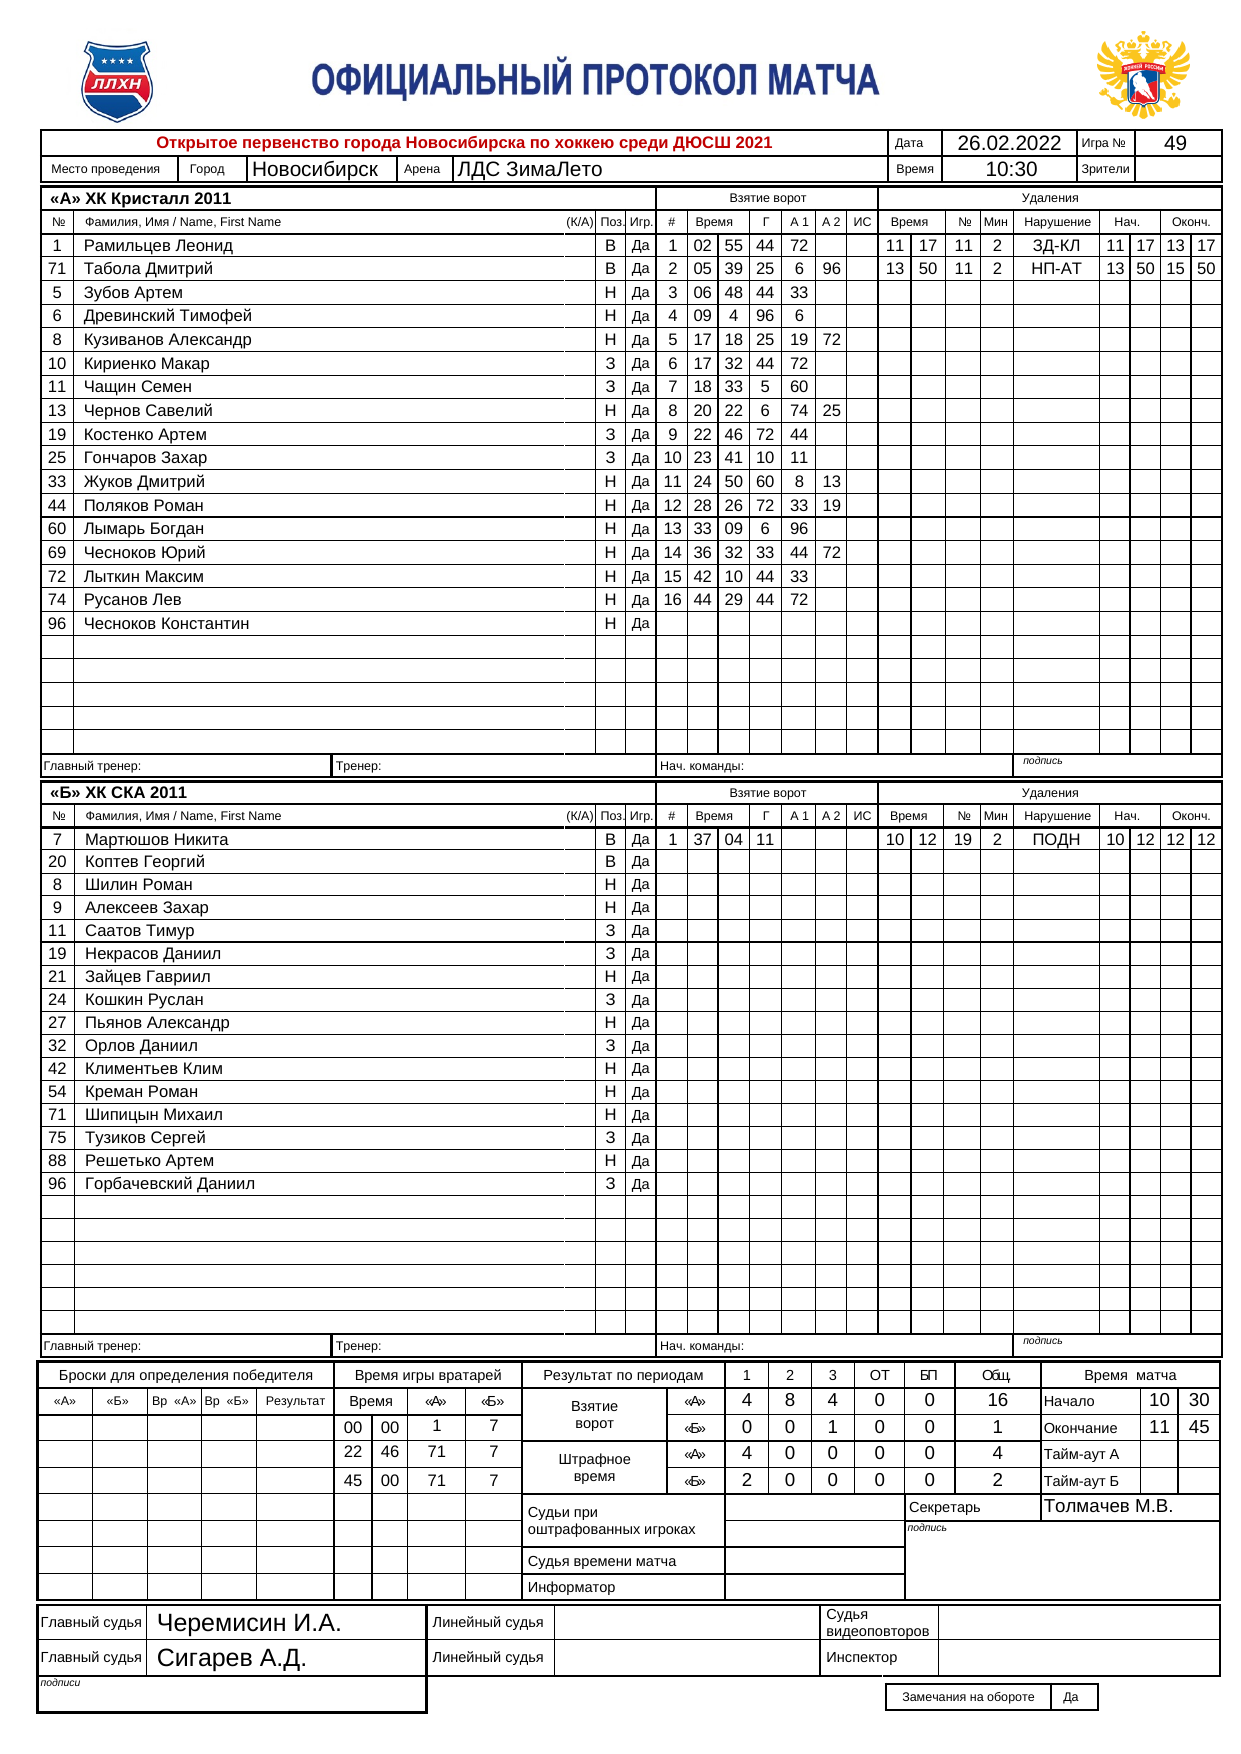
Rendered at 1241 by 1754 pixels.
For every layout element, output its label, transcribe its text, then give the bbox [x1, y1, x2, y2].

table_cell [75, 1265, 564, 1287]
table_cell [555, 1606, 819, 1639]
table_cell 25 [42, 446, 73, 469]
table_cell Да [626, 1173, 655, 1195]
table_cell [981, 588, 1013, 611]
table_cell 5 [657, 328, 687, 351]
table_cell Мин [981, 211, 1013, 233]
table_cell [750, 943, 781, 964]
table_cell 36 [688, 541, 717, 564]
table_cell [912, 1288, 943, 1310]
table_cell [93, 1547, 147, 1573]
table_cell Место проведения [42, 157, 177, 181]
table_cell [912, 470, 945, 493]
table_header БП [905, 1363, 954, 1387]
table_cell [657, 636, 687, 658]
table_cell Новосибирск [248, 157, 396, 181]
table_cell [565, 707, 595, 729]
table_cell [946, 281, 980, 303]
table_cell [879, 989, 910, 1011]
table_cell [335, 1574, 371, 1599]
table_cell 50 [719, 470, 749, 493]
table_cell [1192, 1242, 1221, 1264]
table_cell [1192, 1012, 1221, 1033]
table_cell [847, 1311, 877, 1333]
table_cell Тренер: [333, 1335, 655, 1356]
table_cell [782, 1196, 815, 1218]
table_cell [42, 636, 73, 658]
table_header Общ. [956, 1363, 1040, 1387]
table_cell [912, 636, 945, 658]
table_cell Фамилия, Имя / Name, First Name [75, 805, 565, 826]
table_cell [1161, 588, 1190, 611]
table_cell [981, 328, 1013, 351]
table_cell [1131, 683, 1160, 706]
table_cell [847, 399, 877, 422]
table_cell Н [596, 612, 625, 634]
table_cell Да [626, 896, 655, 918]
table_cell 42 [42, 1058, 74, 1079]
table_cell [981, 1311, 1013, 1333]
table_cell [657, 1219, 687, 1241]
table_cell [944, 1265, 980, 1287]
table_cell [816, 966, 846, 987]
table_cell [879, 1311, 910, 1333]
table_cell 0 [769, 1415, 811, 1440]
table_cell [847, 1196, 877, 1218]
table_cell [1161, 541, 1190, 564]
table_cell [202, 1416, 256, 1440]
table_cell [912, 966, 943, 987]
table_cell 27 [42, 1012, 74, 1033]
table_cell [816, 707, 846, 729]
table_cell [981, 1104, 1013, 1126]
table_cell 7 [657, 376, 687, 398]
table_cell 4 [956, 1442, 1040, 1467]
table_cell [1141, 1441, 1177, 1467]
table_cell [847, 1288, 877, 1310]
table_cell 1 [657, 235, 687, 256]
table_cell 6 [750, 518, 781, 540]
table_cell Оконч. [1161, 805, 1221, 826]
table_cell 50 [912, 257, 945, 280]
table_cell Чесноков Юрий [74, 541, 564, 564]
table_cell [1100, 328, 1129, 351]
table_cell 7 [42, 829, 74, 849]
table_cell [1161, 1150, 1190, 1172]
table_cell 26 [719, 494, 749, 516]
table_cell [750, 707, 781, 729]
table_cell [981, 989, 1013, 1011]
table_cell Чащин Семен [74, 376, 564, 398]
table_cell [944, 1173, 980, 1195]
table_cell [565, 1127, 595, 1149]
table_cell [688, 1242, 717, 1264]
table_cell [1014, 423, 1099, 445]
table_cell [879, 966, 910, 987]
table_cell [1100, 1150, 1129, 1172]
table_cell 44 [750, 565, 781, 587]
table_cell 23 [688, 446, 717, 469]
table_cell [257, 1416, 333, 1440]
table_cell Орлов Даниил [75, 1035, 564, 1057]
table_cell [782, 683, 815, 706]
table_cell Да [626, 943, 655, 964]
table_cell [981, 1288, 1013, 1310]
table_cell [726, 1495, 904, 1520]
table_cell [565, 281, 595, 303]
table_cell Рамильцев Леонид [74, 235, 564, 256]
table_cell [816, 518, 846, 540]
table_cell 10 [1100, 829, 1129, 849]
table_cell [1131, 541, 1160, 564]
table_cell [1131, 1288, 1160, 1310]
table_cell [847, 874, 877, 895]
table_cell [335, 1521, 371, 1546]
table_cell [1100, 989, 1129, 1011]
table_cell [1014, 1196, 1099, 1218]
table_cell [879, 446, 910, 469]
table_cell [879, 399, 910, 422]
table_cell [782, 1058, 815, 1079]
table_cell 17 [1131, 235, 1160, 256]
table_cell [944, 896, 980, 918]
table_cell [981, 494, 1013, 516]
table_cell 11 [946, 235, 980, 256]
table_cell [1100, 352, 1129, 374]
table_cell [750, 730, 781, 753]
table_cell [1192, 1219, 1221, 1241]
table_cell [1192, 683, 1221, 706]
table_cell Вр «А» [148, 1389, 201, 1413]
table_cell [565, 494, 595, 516]
table_cell [1014, 989, 1099, 1011]
table_cell [946, 659, 980, 682]
table_cell [847, 494, 877, 516]
table_cell [565, 636, 595, 658]
table_cell Коптев Георгий [75, 850, 564, 872]
table_cell [1161, 399, 1190, 422]
table_cell [1100, 446, 1129, 469]
table_cell [688, 1012, 717, 1033]
table_cell [1100, 565, 1129, 587]
table_cell 75 [42, 1127, 74, 1149]
table_cell [879, 683, 910, 706]
table_cell Оконч. [1161, 211, 1221, 233]
table_cell [879, 612, 910, 634]
table_cell Да [626, 1035, 655, 1057]
table_cell [257, 1574, 333, 1599]
table_cell 54 [42, 1081, 74, 1103]
table_cell [981, 1219, 1013, 1241]
table_cell 19 [782, 328, 815, 351]
table_cell [1131, 1081, 1160, 1103]
table_cell [657, 1127, 687, 1149]
table_cell [816, 1173, 846, 1195]
table_cell Поз. [596, 805, 625, 826]
table_cell [466, 1574, 521, 1599]
table_cell Да [626, 874, 655, 895]
table_cell [912, 399, 945, 422]
table_cell [719, 1058, 749, 1079]
table_cell [847, 1242, 877, 1264]
table_cell [1014, 707, 1099, 729]
table_cell [944, 1058, 980, 1079]
table_cell [981, 966, 1013, 987]
table_cell З [596, 446, 625, 469]
table_cell [1192, 446, 1221, 469]
table_cell [879, 518, 910, 540]
table_cell [1161, 874, 1190, 895]
table_cell 9 [42, 896, 74, 918]
table_cell Окончание [1042, 1415, 1140, 1440]
table_cell Шилин Роман [75, 874, 564, 895]
table_cell [1100, 1127, 1129, 1149]
table_cell [1192, 730, 1221, 753]
table_cell [847, 683, 877, 706]
table_cell 10 [879, 829, 910, 849]
table_cell [688, 1127, 717, 1149]
table_cell 6 [750, 399, 781, 422]
table_cell [981, 541, 1013, 564]
table_cell [879, 1265, 910, 1287]
table_cell [1192, 850, 1221, 872]
table_cell Н [596, 874, 625, 895]
table_cell В [596, 829, 625, 849]
table_cell [688, 1219, 717, 1241]
table_cell 96 [750, 305, 781, 327]
table_cell [93, 1574, 147, 1599]
table_cell 12 [1131, 829, 1160, 849]
table_cell 20 [42, 850, 74, 872]
table_cell Главный судья [39, 1606, 146, 1639]
table_cell [1100, 1173, 1129, 1195]
table_cell 19 [42, 423, 73, 445]
table_cell [912, 565, 945, 587]
table_cell [202, 1494, 256, 1520]
table_cell З [596, 1173, 625, 1195]
table_cell [1161, 446, 1190, 469]
table_cell [944, 1104, 980, 1126]
table_cell [565, 1081, 595, 1103]
table_cell [1192, 328, 1221, 351]
table_cell [657, 920, 687, 941]
table_cell [1161, 1012, 1190, 1033]
table_cell 13 [1161, 235, 1190, 256]
table_cell [981, 1150, 1013, 1172]
table_cell Гончаров Захар [74, 446, 564, 469]
table_cell 0 [769, 1468, 811, 1493]
table_cell [657, 1311, 687, 1333]
table_cell [946, 423, 980, 445]
table_cell [719, 1311, 749, 1333]
table_cell Саатов Тимур [75, 920, 564, 941]
table_cell Пьянов Александр [75, 1012, 564, 1033]
table_cell Да [626, 1081, 655, 1103]
table_cell [946, 446, 980, 469]
table_cell 46 [719, 423, 749, 445]
table_cell [1131, 1196, 1160, 1218]
table_cell [816, 565, 846, 587]
table_cell [912, 1219, 943, 1241]
table_cell [1192, 376, 1221, 398]
table_cell 12 [912, 829, 943, 849]
table_cell [688, 920, 717, 941]
table_cell Нач. [1100, 805, 1160, 826]
table_cell 4 [726, 1389, 768, 1413]
table_cell 8 [657, 399, 687, 422]
table_cell [981, 1058, 1013, 1079]
table_cell [782, 1173, 815, 1195]
table_cell [657, 1150, 687, 1172]
table_cell Кириенко Макар [74, 352, 564, 374]
table_cell [42, 707, 73, 729]
table_cell [944, 1150, 980, 1172]
table_cell [42, 1311, 74, 1333]
table_cell [39, 1521, 92, 1546]
table_cell [1100, 376, 1129, 398]
table_cell [847, 1219, 877, 1241]
table_cell [1161, 281, 1190, 303]
table_cell [782, 1081, 815, 1103]
table_cell [626, 636, 655, 658]
table_cell 0 [905, 1415, 954, 1440]
table_cell 8 [42, 328, 73, 351]
table_cell [1014, 518, 1099, 540]
table_cell 74 [782, 399, 815, 422]
table_cell Чесноков Константин [74, 612, 564, 634]
table_cell [782, 829, 815, 849]
table_cell [1161, 920, 1190, 941]
table_cell [1192, 1150, 1221, 1172]
table_cell 29 [719, 588, 749, 611]
table_cell [1100, 683, 1129, 706]
table_cell 44 [688, 588, 717, 611]
table_cell [750, 966, 781, 987]
table_cell 7 [466, 1468, 521, 1493]
table_cell 46 [373, 1441, 407, 1467]
table_cell 13 [879, 257, 910, 280]
table_cell В [596, 850, 625, 872]
table_cell [912, 1012, 943, 1033]
table_cell 0 [812, 1442, 854, 1467]
table_cell [879, 659, 910, 682]
table_cell 11 [657, 470, 687, 493]
table_cell 12 [657, 494, 687, 516]
table_cell [1014, 588, 1099, 611]
table_cell [688, 1311, 717, 1333]
table_cell [93, 1416, 147, 1440]
table_cell Нач. [1100, 211, 1160, 233]
table_cell [1136, 157, 1221, 181]
table_cell [408, 1494, 465, 1520]
table_cell подпись [1014, 1335, 1221, 1356]
table_cell [847, 920, 877, 941]
table_cell [1131, 1311, 1160, 1333]
table_cell [912, 874, 943, 895]
table_cell Мин [981, 805, 1013, 826]
table_cell № [946, 211, 980, 233]
table_cell [981, 1196, 1013, 1218]
table_cell [1014, 1127, 1099, 1149]
table_cell [1014, 352, 1099, 374]
table_cell Решетько Артем [75, 1150, 564, 1172]
table_cell [626, 730, 655, 753]
table_cell [1131, 966, 1160, 987]
table_cell [148, 1547, 201, 1573]
table_cell 00 [335, 1416, 371, 1440]
table_cell [879, 1081, 910, 1103]
table_cell 60 [42, 518, 73, 540]
table_cell 33 [42, 470, 73, 493]
table_cell [912, 659, 945, 682]
table_cell [565, 235, 595, 256]
table_header Взятие ворот [657, 783, 877, 803]
table_cell [688, 943, 717, 964]
table_cell [565, 943, 595, 964]
table_cell 33 [688, 518, 717, 540]
table_cell [946, 541, 980, 564]
table_cell [847, 1173, 877, 1195]
table_cell [879, 896, 910, 918]
table_cell [39, 1494, 92, 1520]
table_cell [912, 1173, 943, 1195]
table_cell [750, 1012, 781, 1033]
table_cell [688, 966, 717, 987]
table_cell 17 [1192, 235, 1221, 256]
table_cell [847, 235, 877, 256]
table_cell [1161, 659, 1190, 682]
table_cell [202, 1468, 256, 1493]
table_cell [816, 1035, 846, 1057]
table_cell [782, 1265, 815, 1287]
table_cell [1014, 446, 1099, 469]
table_cell 74 [42, 588, 73, 611]
table_cell [816, 376, 846, 398]
table_cell [1014, 1311, 1099, 1333]
table_cell Н [596, 541, 625, 564]
table_cell [912, 352, 945, 374]
table_cell [879, 423, 910, 445]
table_cell [1014, 1035, 1099, 1057]
table_cell [42, 730, 73, 753]
table_cell [39, 1441, 92, 1467]
table_cell [879, 1173, 910, 1195]
table_cell 32 [719, 352, 749, 374]
table_cell [466, 1494, 521, 1520]
table_cell Некрасов Даниил [75, 943, 564, 964]
table_cell [626, 707, 655, 729]
table_cell [912, 588, 945, 611]
table_cell [750, 1311, 781, 1333]
table_cell [719, 1127, 749, 1149]
table_cell [1161, 470, 1190, 493]
table_cell [1131, 588, 1160, 611]
table_cell [879, 707, 910, 729]
table_cell [74, 659, 564, 682]
table_cell [657, 1035, 687, 1057]
table_cell [1131, 376, 1160, 398]
table_cell Поляков Роман [74, 494, 564, 516]
table_cell [1100, 636, 1129, 658]
table_cell [1192, 1058, 1221, 1079]
table_cell [42, 1196, 74, 1218]
table_cell [946, 683, 980, 706]
table_cell 11 [1141, 1415, 1177, 1440]
table_cell [816, 235, 846, 256]
table_cell Да [626, 612, 655, 634]
table_cell [74, 683, 564, 706]
table_cell Зайцев Гавриил [75, 966, 564, 987]
table_cell [981, 470, 1013, 493]
table_cell 25 [816, 399, 846, 422]
table_cell [1131, 352, 1160, 374]
table_header 49 [1136, 131, 1221, 155]
table_cell [946, 612, 980, 634]
table_cell [912, 1081, 943, 1103]
table_cell [879, 1150, 910, 1172]
table_cell [879, 1219, 910, 1241]
table_cell [981, 1081, 1013, 1103]
table_cell 71 [408, 1441, 465, 1467]
table_cell Да [626, 235, 655, 256]
table_cell [657, 966, 687, 987]
table_cell [657, 1012, 687, 1033]
table_cell [879, 1242, 910, 1264]
table_cell Нарушение [1014, 211, 1099, 233]
table_cell [42, 1265, 74, 1287]
table_cell [1161, 850, 1190, 872]
table_cell [657, 683, 687, 706]
table_cell Алексеев Захар [75, 896, 564, 918]
table_cell [1014, 1265, 1099, 1287]
table_cell [657, 612, 687, 634]
table_cell № [42, 211, 73, 233]
table_cell [42, 1242, 74, 1264]
table_cell Да [626, 446, 655, 469]
table_cell Горбачевский Даниил [75, 1173, 564, 1195]
table_cell [750, 1035, 781, 1057]
table_cell [148, 1416, 201, 1440]
table_cell [847, 966, 877, 987]
table_cell ИС [847, 211, 877, 233]
table_cell [912, 305, 945, 327]
table_cell [408, 1521, 465, 1546]
table_cell [626, 1265, 655, 1287]
table_cell [726, 1521, 904, 1546]
table_cell Секретарь [906, 1495, 1040, 1520]
table_cell [565, 1219, 595, 1241]
table_cell Время [688, 211, 749, 233]
table_cell 72 [782, 588, 815, 611]
table_cell 8 [769, 1389, 811, 1413]
table_cell [688, 730, 717, 753]
table_cell Фамилия, Имя / Name, First Name [74, 211, 565, 233]
table_cell [1192, 1311, 1221, 1333]
table_cell ЛДС ЗимаЛето [454, 157, 887, 181]
table_cell [879, 1127, 910, 1149]
table_cell 33 [750, 541, 781, 564]
table_cell Да [626, 281, 655, 303]
table_cell [719, 1173, 749, 1195]
table_cell [816, 920, 846, 941]
table_cell [1100, 707, 1129, 729]
table_cell [1161, 1058, 1190, 1079]
table_cell [688, 1058, 717, 1079]
table_cell [912, 446, 945, 469]
table_cell [782, 1127, 815, 1149]
table_cell Время [335, 1389, 407, 1413]
table_cell [565, 874, 595, 895]
table_cell [565, 328, 595, 351]
table_cell А 1 [782, 805, 815, 826]
table_cell [1192, 659, 1221, 682]
table_cell Город [179, 157, 246, 181]
table_cell Да [626, 257, 655, 280]
table_cell 0 [769, 1442, 811, 1467]
table_cell [1161, 328, 1190, 351]
table_cell 44 [42, 494, 73, 516]
table_cell 17 [688, 352, 717, 374]
table_cell 05 [688, 257, 717, 280]
table_cell Да [626, 1058, 655, 1079]
table_cell [1100, 896, 1129, 918]
table_cell [847, 588, 877, 611]
table_cell [750, 1150, 781, 1172]
table_cell [750, 636, 781, 658]
table_cell Да [626, 966, 655, 987]
table_cell НП-АТ [1014, 257, 1099, 280]
table_header 26.02.2022 [943, 131, 1076, 155]
table_cell [1014, 281, 1099, 303]
table_cell [657, 707, 687, 729]
table_cell Да [626, 399, 655, 422]
table_cell (К/А) [565, 211, 595, 233]
table_cell [946, 376, 980, 398]
table_cell 1 [956, 1415, 1040, 1440]
table_cell Линейный судья [428, 1640, 554, 1675]
table_cell [1131, 446, 1160, 469]
table_cell [565, 305, 595, 327]
table_cell [596, 683, 625, 706]
table_cell [719, 1150, 749, 1172]
table_cell [1161, 1196, 1190, 1218]
table_cell 72 [750, 423, 781, 445]
table_cell 4 [726, 1442, 768, 1467]
table_cell [847, 989, 877, 1011]
table_cell [750, 1196, 781, 1218]
table_cell [944, 1035, 980, 1057]
table_cell [816, 1012, 846, 1033]
table_cell [1131, 920, 1160, 941]
table_cell [565, 352, 595, 374]
table_cell [847, 707, 877, 729]
table_cell [565, 1311, 595, 1333]
table_cell [466, 1521, 521, 1546]
table_cell [912, 1127, 943, 1149]
table_cell 0 [905, 1389, 954, 1413]
table_cell [816, 1081, 846, 1103]
table_cell [719, 612, 749, 634]
table_cell [750, 874, 781, 895]
table_cell [944, 1242, 980, 1264]
table_cell 2 [726, 1468, 768, 1493]
table_cell [565, 1012, 595, 1033]
table_cell [1192, 470, 1221, 493]
table_cell Да [626, 850, 655, 872]
table_cell Главный тренер: [42, 1335, 330, 1356]
table_cell 4 [719, 305, 749, 327]
table_cell [1131, 565, 1160, 587]
table_cell Да [626, 423, 655, 445]
table_cell [75, 1196, 564, 1218]
table_cell [719, 707, 749, 729]
table_cell [944, 1127, 980, 1149]
table_cell «А» [668, 1442, 724, 1467]
table_cell [335, 1547, 371, 1573]
table_header «А» ХК Кристалл 2011 [42, 188, 655, 209]
table_cell [726, 1575, 904, 1599]
table_cell [596, 1242, 625, 1264]
table_cell [596, 707, 625, 729]
table_cell [912, 494, 945, 516]
table_cell [657, 989, 687, 1011]
table_header Дата [889, 131, 941, 155]
table_cell Н [596, 1012, 625, 1033]
table_cell Да [626, 352, 655, 374]
table_cell [626, 1288, 655, 1310]
table_cell 17 [688, 328, 717, 351]
table_cell З [596, 352, 625, 374]
table_cell [1131, 305, 1160, 327]
table_cell [879, 636, 910, 658]
table_cell [1161, 494, 1190, 516]
table_cell [1192, 541, 1221, 564]
table_cell [1100, 1035, 1129, 1057]
table_cell «А» [39, 1389, 92, 1413]
table_cell [466, 1547, 521, 1573]
table_cell [1161, 636, 1190, 658]
table_cell [1100, 588, 1129, 611]
table_cell [688, 1265, 717, 1287]
table_cell [816, 1127, 846, 1149]
table_cell [1100, 1081, 1129, 1103]
table_cell [657, 1196, 687, 1218]
table_cell [257, 1521, 333, 1546]
table_cell З [596, 1127, 625, 1149]
table_cell [1161, 423, 1190, 445]
table_cell Время [879, 805, 943, 826]
table_cell [565, 470, 595, 493]
table_cell [657, 1173, 687, 1195]
table_cell [1192, 1081, 1221, 1103]
table_cell [912, 328, 945, 351]
table_cell [1192, 399, 1221, 422]
table_cell [912, 518, 945, 540]
table_cell [847, 328, 877, 351]
table_cell [944, 920, 980, 941]
table_cell подпись [906, 1522, 1219, 1599]
table_cell [1014, 730, 1099, 753]
table_cell [981, 1173, 1013, 1195]
table_cell 19 [42, 943, 74, 964]
table_cell «Б» [668, 1415, 724, 1440]
table_cell Климентьев Клим [75, 1058, 564, 1079]
table_cell [816, 305, 846, 327]
table_cell # [657, 805, 687, 826]
table_cell [912, 281, 945, 303]
table_cell [1161, 1127, 1190, 1149]
table_cell 5 [750, 376, 781, 398]
table_cell 6 [782, 305, 815, 327]
table_cell 22 [688, 423, 717, 445]
table_cell [1192, 281, 1221, 303]
table_cell [148, 1521, 201, 1546]
table_cell 13 [816, 470, 846, 493]
table_cell 10 [1141, 1389, 1177, 1413]
table_cell Да [626, 588, 655, 611]
table_cell [946, 588, 980, 611]
table_cell [946, 352, 980, 374]
table_cell [981, 423, 1013, 445]
table_cell [1192, 1288, 1221, 1310]
table_cell [1131, 612, 1160, 634]
table_cell [373, 1521, 407, 1546]
table_cell 14 [657, 541, 687, 564]
table_cell 1 [42, 235, 73, 256]
table_cell [1014, 920, 1099, 941]
table_cell [912, 920, 943, 941]
table_cell [626, 1196, 655, 1218]
table_cell 12 [1192, 829, 1221, 849]
table_cell 0 [905, 1468, 954, 1493]
table_cell [912, 1150, 943, 1172]
table_cell [782, 612, 815, 634]
table_cell 00 [373, 1468, 407, 1493]
table_cell [879, 943, 910, 964]
table_cell [750, 896, 781, 918]
table_cell [719, 1219, 749, 1241]
table_cell [596, 1219, 625, 1241]
table_cell [565, 850, 595, 872]
table_cell [1131, 1219, 1160, 1241]
table_cell [946, 707, 980, 729]
table_header Взятие ворот [657, 188, 877, 209]
table_cell [1131, 1012, 1160, 1033]
table_cell [1192, 874, 1221, 895]
table_cell 25 [750, 328, 781, 351]
table_cell [946, 518, 980, 540]
table_cell Г [750, 805, 781, 826]
table_cell 17 [912, 235, 945, 256]
table_cell Судья видеоповторов [821, 1606, 938, 1639]
table_cell [847, 730, 877, 753]
table_cell [1131, 707, 1160, 729]
table_cell [1161, 730, 1190, 753]
table_cell [1161, 565, 1190, 587]
table_cell Нач. команды: [657, 1335, 1012, 1356]
table_cell [1131, 328, 1160, 351]
table_cell 72 [750, 494, 781, 516]
table_cell [879, 305, 910, 327]
table_cell 11 [782, 446, 815, 469]
table_cell [847, 565, 877, 587]
table_cell Да [626, 829, 655, 849]
table_cell [1100, 1104, 1129, 1126]
table_cell Зубов Артем [74, 281, 564, 303]
table_cell [1131, 1150, 1160, 1172]
table_cell [912, 850, 943, 872]
table_cell [912, 1058, 943, 1079]
table_cell 41 [719, 446, 749, 469]
table_cell [565, 1196, 595, 1218]
table_cell [257, 1441, 333, 1467]
table_cell [912, 1196, 943, 1218]
table_cell [912, 1104, 943, 1126]
table_header ОТ [855, 1363, 904, 1387]
table_cell Древинский Тимофей [74, 305, 564, 327]
table_cell Н [596, 399, 625, 422]
table_cell [816, 1058, 846, 1079]
table_cell А 2 [816, 211, 846, 233]
table_cell 96 [782, 518, 815, 540]
table_cell Да [626, 494, 655, 516]
table_cell 10:30 [943, 157, 1076, 181]
table_cell Поз. [596, 211, 625, 233]
table_cell ЗД-КЛ [1014, 235, 1099, 256]
table_cell [1014, 1219, 1099, 1241]
table_cell [596, 1288, 625, 1310]
table_cell 06 [688, 281, 717, 303]
table_cell 3 [657, 281, 687, 303]
table_cell 72 [816, 328, 846, 351]
table_cell [1100, 943, 1129, 964]
table_cell Информатор [523, 1575, 724, 1599]
table_cell [1100, 281, 1129, 303]
table_cell [565, 257, 595, 280]
table_cell [912, 707, 945, 729]
table_cell [1100, 966, 1129, 987]
table_cell [847, 423, 877, 445]
table_cell 88 [42, 1150, 74, 1172]
table_cell [816, 943, 846, 964]
table_cell [565, 829, 595, 849]
table_cell [1192, 896, 1221, 918]
table_cell [879, 541, 910, 564]
table_cell [1161, 1219, 1190, 1241]
table_cell Н [596, 470, 625, 493]
table_cell [782, 1311, 815, 1333]
table_cell А 1 [782, 211, 815, 233]
table_cell [626, 1219, 655, 1241]
table_cell 11 [946, 257, 980, 280]
picture [5, 28, 1197, 129]
table_cell 0 [812, 1468, 854, 1493]
table_cell [719, 1081, 749, 1103]
table_cell [719, 1242, 749, 1264]
table_cell [565, 896, 595, 918]
table_cell [981, 1035, 1013, 1057]
table_cell Тузиков Сергей [75, 1127, 564, 1149]
table_cell [93, 1441, 147, 1467]
table_cell Н [596, 328, 625, 351]
table_cell [688, 1150, 717, 1172]
table_cell [726, 1548, 904, 1573]
table_cell [565, 399, 595, 422]
table_cell # [657, 211, 687, 233]
table_cell 72 [782, 235, 815, 256]
table_cell [1014, 565, 1099, 587]
table_cell 24 [42, 989, 74, 1011]
table_cell [981, 707, 1013, 729]
table_cell [565, 1173, 595, 1195]
table_cell [93, 1521, 147, 1546]
table_cell [981, 281, 1013, 303]
table_cell 0 [905, 1442, 954, 1467]
table_cell [596, 636, 625, 658]
table_cell [1192, 1196, 1221, 1218]
table_cell 11 [42, 376, 73, 398]
table_cell [565, 966, 595, 987]
table_cell [1014, 1081, 1099, 1103]
table_cell [816, 281, 846, 303]
table_cell ИС [847, 805, 877, 826]
table_cell Толмачев М.В. [1042, 1495, 1219, 1520]
table_cell [335, 1494, 371, 1520]
table_cell Жуков Дмитрий [74, 470, 564, 493]
table_cell [750, 612, 781, 634]
table_cell 0 [855, 1389, 904, 1413]
table_header 2 [769, 1363, 811, 1387]
table_cell [1131, 1127, 1160, 1149]
table_cell 8 [42, 874, 74, 895]
table_cell [1100, 518, 1129, 540]
table_cell 13 [42, 399, 73, 422]
table_cell 16 [956, 1389, 1040, 1413]
table_cell Н [596, 1058, 625, 1079]
table_cell [816, 829, 846, 849]
table_cell [565, 1265, 595, 1287]
table_cell «Б» [668, 1468, 724, 1493]
table_cell [782, 1219, 815, 1241]
table_cell [148, 1574, 201, 1599]
table_cell [879, 328, 910, 351]
table_cell 2 [956, 1468, 1040, 1493]
table_cell [782, 989, 815, 1011]
table_cell [750, 1288, 781, 1310]
table_cell [879, 920, 910, 941]
table_cell [750, 683, 781, 706]
table_cell [946, 328, 980, 351]
table_cell [750, 1058, 781, 1079]
table_cell [1131, 1242, 1160, 1264]
table_cell [1131, 399, 1160, 422]
table_cell [1192, 1104, 1221, 1126]
table_cell 22 [719, 399, 749, 422]
table_cell [879, 1012, 910, 1033]
table_cell [847, 1035, 877, 1057]
table_cell [75, 1288, 564, 1310]
table_cell [688, 1196, 717, 1218]
table_cell [944, 989, 980, 1011]
table_cell З [596, 423, 625, 445]
table_cell [1161, 1265, 1190, 1287]
table_cell 55 [719, 235, 749, 256]
table_cell [555, 1640, 819, 1675]
table_cell [847, 376, 877, 398]
table_cell [912, 541, 945, 564]
table_cell [1131, 1265, 1160, 1287]
table_cell [1161, 376, 1190, 398]
table_cell [816, 850, 846, 872]
table_cell [75, 1219, 564, 1241]
table_cell 45 [335, 1468, 371, 1493]
table_cell [782, 966, 815, 987]
table_cell 0 [855, 1442, 904, 1467]
table_cell [816, 1196, 846, 1218]
table_cell [847, 281, 877, 303]
table_header 1 [726, 1363, 768, 1387]
table_cell [1192, 565, 1221, 587]
table_cell 11 [42, 920, 74, 941]
table_cell 44 [750, 352, 781, 374]
table_cell [912, 1311, 943, 1333]
table_cell 44 [750, 588, 781, 611]
table_cell ПОДН [1014, 829, 1099, 849]
table_cell [912, 683, 945, 706]
table_cell [879, 470, 910, 493]
table_cell 28 [688, 494, 717, 516]
table_cell [782, 636, 815, 658]
table_cell [719, 1265, 749, 1287]
table_cell [719, 874, 749, 895]
table_cell [719, 966, 749, 987]
table_cell [912, 423, 945, 445]
table_cell Да [626, 1104, 655, 1126]
table_cell 1 [812, 1415, 854, 1440]
table_cell Мартюшов Никита [75, 829, 564, 849]
table_cell [148, 1441, 201, 1467]
table_cell [1100, 494, 1129, 516]
table_cell 33 [782, 494, 815, 516]
table_cell Да [626, 1012, 655, 1033]
table_cell [75, 1311, 564, 1333]
table_cell [879, 1196, 910, 1218]
table_cell [1014, 399, 1099, 422]
table_cell 00 [373, 1416, 407, 1440]
table_cell [944, 850, 980, 872]
table_cell [847, 1081, 877, 1103]
table_cell [1161, 707, 1190, 729]
table_cell [1100, 1288, 1129, 1310]
table_cell [719, 636, 749, 658]
table_cell Кошкин Руслан [75, 989, 564, 1011]
table_cell [981, 636, 1013, 658]
table_cell [782, 1012, 815, 1033]
table_cell Г [750, 211, 781, 233]
table_cell [946, 565, 980, 587]
table_cell (К/А) [565, 805, 595, 826]
table_cell [1014, 966, 1099, 987]
table_cell [42, 1288, 74, 1310]
table_cell [782, 943, 815, 964]
table_cell Н [596, 565, 625, 587]
table_cell [879, 850, 910, 872]
table_cell [816, 989, 846, 1011]
table_cell [912, 989, 943, 1011]
table_cell [688, 1173, 717, 1195]
table_cell Черемисин И.А. [147, 1606, 425, 1639]
table_cell 71 [408, 1468, 465, 1493]
table_cell [879, 494, 910, 516]
table_cell «А» [408, 1389, 465, 1413]
table_cell [981, 730, 1013, 753]
table_cell [782, 730, 815, 753]
table_cell [1161, 966, 1190, 987]
table_cell [657, 730, 687, 753]
table_cell 8 [782, 470, 815, 493]
table_cell Шипицын Михаил [75, 1104, 564, 1126]
table_cell [565, 1058, 595, 1079]
table_cell [719, 943, 749, 964]
table_cell Да [626, 305, 655, 327]
table_cell [1192, 1265, 1221, 1287]
table_cell [981, 612, 1013, 634]
table_cell подпись [1014, 755, 1221, 776]
table_cell [750, 989, 781, 1011]
table_cell [981, 874, 1013, 895]
table_cell [981, 446, 1013, 469]
table_cell 33 [719, 376, 749, 398]
table_cell [657, 850, 687, 872]
table_cell [944, 1288, 980, 1310]
table_cell [257, 1494, 333, 1520]
table_cell Н [596, 518, 625, 540]
table_cell [39, 1547, 92, 1573]
table_cell [981, 518, 1013, 540]
table_cell [944, 1196, 980, 1218]
table_cell [847, 1150, 877, 1172]
table_header Удаления [879, 188, 1221, 209]
table_cell [1014, 612, 1099, 634]
table_cell «Б» [93, 1389, 147, 1413]
table_cell [565, 1242, 595, 1264]
table_cell [688, 896, 717, 918]
table_cell 10 [657, 446, 687, 469]
table_cell [1100, 470, 1129, 493]
table_cell [981, 683, 1013, 706]
table_cell [688, 707, 717, 729]
table_cell [719, 1288, 749, 1310]
table_cell Зрители [1078, 157, 1134, 181]
table_cell [816, 1150, 846, 1172]
table_cell [816, 352, 846, 374]
table_cell [981, 305, 1013, 327]
table_cell [688, 1081, 717, 1103]
table_cell [719, 920, 749, 941]
table_cell [1131, 518, 1160, 540]
table_cell Да [626, 328, 655, 351]
table_cell [816, 730, 846, 753]
table_cell Да [626, 518, 655, 540]
table_cell [688, 989, 717, 1011]
table_cell [912, 1242, 943, 1264]
table_cell [1161, 1081, 1190, 1103]
table_cell Русанов Лев [74, 588, 564, 611]
table_cell [42, 659, 73, 682]
table_cell [847, 446, 877, 469]
table_cell [816, 1311, 846, 1333]
table_cell [565, 612, 595, 634]
table_cell [657, 874, 687, 895]
table_cell [1192, 989, 1221, 1011]
table_cell [1014, 1288, 1099, 1310]
table_cell [816, 874, 846, 895]
table_cell [750, 850, 781, 872]
table_cell [847, 829, 877, 849]
table_cell 16 [657, 588, 687, 611]
table_cell [847, 850, 877, 872]
table_cell 4 [812, 1389, 854, 1413]
table_cell [1161, 1311, 1190, 1333]
table_cell [1161, 612, 1190, 634]
table_cell [1100, 659, 1129, 682]
table_cell Да [626, 541, 655, 564]
table_cell Н [596, 1104, 625, 1126]
table_cell 09 [688, 305, 717, 327]
table_header Время игры вратарей [335, 1363, 521, 1387]
table_cell 18 [688, 376, 717, 398]
table_cell [944, 1081, 980, 1103]
table_cell 04 [719, 829, 749, 849]
table_cell [1192, 588, 1221, 611]
table_cell 20 [688, 399, 717, 422]
table_cell 19 [944, 829, 980, 849]
table_cell 11 [879, 235, 910, 256]
table_cell [847, 541, 877, 564]
table_cell 6 [657, 352, 687, 374]
table_cell [565, 920, 595, 941]
table_cell Да [626, 376, 655, 398]
table_cell [816, 423, 846, 445]
table_cell [1161, 352, 1190, 374]
table_cell Нач. команды: [657, 755, 1012, 776]
table_cell З [596, 943, 625, 964]
table_cell [782, 850, 815, 872]
table_cell [750, 1219, 781, 1241]
table_cell [1192, 518, 1221, 540]
table_cell [847, 612, 877, 634]
table_cell [782, 920, 815, 941]
table_cell Н [596, 1081, 625, 1103]
table_cell А 2 [816, 805, 846, 826]
table_cell [944, 1311, 980, 1333]
table_cell [1192, 966, 1221, 987]
table_cell [816, 1288, 846, 1310]
table_cell [1161, 1288, 1190, 1310]
table_cell Время [879, 211, 945, 233]
table_cell [719, 850, 749, 872]
table_cell Тренер: [333, 755, 655, 776]
table_cell Судьи при оштрафованных игроках [523, 1495, 724, 1546]
table_header Время матча [1042, 1363, 1219, 1387]
table_cell [912, 943, 943, 964]
table_cell [373, 1574, 407, 1599]
table_cell 1 [408, 1416, 465, 1440]
table_cell 4 [657, 305, 687, 327]
table_cell 10 [42, 352, 73, 374]
table_cell Н [596, 305, 625, 327]
table_cell 9 [657, 423, 687, 445]
table_cell Н [596, 588, 625, 611]
table_cell [847, 518, 877, 540]
table_cell [565, 683, 595, 706]
table_cell 09 [719, 518, 749, 540]
table_cell [1014, 541, 1099, 564]
table_cell [847, 943, 877, 964]
table_cell [1192, 1035, 1221, 1057]
table_cell [428, 1677, 882, 1711]
table_cell [879, 1104, 910, 1126]
table_cell [657, 1288, 687, 1310]
table_cell [847, 1127, 877, 1149]
table_cell 15 [1161, 257, 1190, 280]
table_cell З [596, 920, 625, 941]
table_cell [1014, 1173, 1099, 1195]
table_cell 71 [42, 257, 73, 280]
table_cell [719, 730, 749, 753]
table_cell Н [596, 896, 625, 918]
table_cell [1131, 730, 1160, 753]
table_cell [39, 1468, 92, 1493]
table_cell 2 [981, 829, 1013, 849]
table_cell Чернов Савелий [74, 399, 564, 422]
table_cell [816, 1219, 846, 1241]
table_cell [981, 943, 1013, 964]
table_cell 44 [782, 541, 815, 564]
table_cell [782, 1288, 815, 1310]
table_cell 96 [42, 612, 73, 634]
table_header 3 [812, 1363, 854, 1387]
table_cell [1131, 896, 1160, 918]
table_cell [1014, 494, 1099, 516]
table_cell 2 [657, 257, 687, 280]
table_header Игра № [1078, 131, 1134, 155]
table_cell [202, 1547, 256, 1573]
table_cell [565, 446, 595, 469]
table_cell [1014, 874, 1099, 895]
table_cell [981, 399, 1013, 422]
table_cell Да [626, 920, 655, 941]
table_cell 42 [688, 565, 717, 587]
table_cell [1131, 874, 1160, 895]
table_cell [1131, 494, 1160, 516]
table_cell [148, 1494, 201, 1520]
table_cell 22 [335, 1441, 371, 1467]
table_cell [688, 874, 717, 895]
table_cell 60 [782, 376, 815, 398]
table_cell [782, 1035, 815, 1057]
table_cell [912, 1035, 943, 1057]
table_header «Б» ХК СКА 2011 [42, 783, 655, 803]
table_cell [1014, 943, 1099, 964]
table_cell 60 [750, 470, 781, 493]
table_cell [1100, 1242, 1129, 1264]
table_cell [1100, 920, 1129, 941]
table_cell Н [596, 1150, 625, 1172]
table_cell [782, 1242, 815, 1264]
table_cell [1141, 1468, 1177, 1493]
table_cell [750, 1265, 781, 1287]
table_cell [565, 423, 595, 445]
table_cell [750, 920, 781, 941]
table_cell Начало [1042, 1389, 1140, 1413]
table_cell Инспектор [821, 1640, 938, 1675]
table_cell Игр. [626, 211, 655, 233]
table_cell [719, 1035, 749, 1057]
table_cell [596, 659, 625, 682]
table_cell [816, 1104, 846, 1126]
table_cell Креман Роман [75, 1081, 564, 1103]
table_cell 0 [855, 1415, 904, 1440]
table_cell 6 [782, 257, 815, 280]
table_cell 37 [688, 829, 717, 849]
table_cell [1100, 874, 1129, 895]
table_cell 45 [1179, 1415, 1219, 1440]
table_cell [596, 730, 625, 753]
table_cell [1100, 730, 1129, 753]
table_cell [719, 1012, 749, 1033]
table_cell [688, 612, 717, 634]
table_cell [1131, 943, 1160, 964]
table_cell 10 [750, 446, 781, 469]
table_cell [257, 1468, 333, 1493]
table_cell [912, 376, 945, 398]
table_cell Н [596, 966, 625, 987]
table_cell [944, 874, 980, 895]
table_cell [1161, 305, 1190, 327]
table_cell [816, 588, 846, 611]
table_cell [688, 636, 717, 658]
table_cell [565, 376, 595, 398]
table_cell «А» [668, 1389, 724, 1413]
table_cell [1014, 1242, 1099, 1264]
table_cell [1014, 305, 1099, 327]
table_cell Да [626, 1150, 655, 1172]
table_cell [1100, 1196, 1129, 1218]
table_cell [1014, 1150, 1099, 1172]
table_header Да [1052, 1685, 1097, 1709]
table_cell 44 [782, 423, 815, 445]
table_cell 2 [981, 257, 1013, 280]
table_cell 96 [42, 1173, 74, 1195]
table_cell «Б » [466, 1389, 521, 1413]
table_cell 02 [688, 235, 717, 256]
table_cell Взятие ворот [523, 1389, 666, 1440]
table_header Открытое первенство города Новосибирска по хоккею среди ДЮСШ 2021 [42, 131, 887, 155]
table_cell [816, 636, 846, 658]
table_cell [626, 1311, 655, 1333]
table_cell 30 [1179, 1389, 1219, 1413]
table_cell [1161, 1173, 1190, 1195]
table_cell [1192, 920, 1221, 941]
table_cell [42, 1219, 74, 1241]
table_cell [847, 896, 877, 918]
table_cell [1131, 1104, 1160, 1126]
table_cell Линейный судья [428, 1606, 554, 1639]
table_cell Да [626, 565, 655, 587]
table_cell [565, 1104, 595, 1126]
table_cell [1192, 943, 1221, 964]
table_cell [1014, 636, 1099, 658]
table_cell [981, 565, 1013, 587]
table_cell [74, 636, 564, 658]
table_cell [1100, 1219, 1129, 1241]
table_cell [1100, 1311, 1129, 1333]
table_cell [657, 659, 687, 682]
table_cell 72 [42, 565, 73, 587]
table_cell Н [596, 494, 625, 516]
table_cell Лымарь Богдан [74, 518, 564, 540]
table_cell З [596, 376, 625, 398]
table_header Броски для определения победителя [39, 1363, 333, 1387]
table_cell [816, 683, 846, 706]
table_cell [946, 399, 980, 422]
table_header Замечания на обороте [887, 1685, 1050, 1709]
table_cell [688, 1288, 717, 1310]
table_cell [1192, 636, 1221, 658]
table_cell [657, 1265, 687, 1287]
table_cell [750, 659, 781, 682]
table_cell [847, 470, 877, 493]
table_cell [719, 1104, 749, 1126]
table_cell 72 [782, 352, 815, 374]
table_cell 50 [1192, 257, 1221, 280]
table_cell [816, 659, 846, 682]
table_cell 11 [750, 829, 781, 849]
table_cell [657, 1242, 687, 1264]
table_cell [782, 1104, 815, 1126]
table_cell [373, 1547, 407, 1573]
table_cell [1131, 1173, 1160, 1195]
table_cell [750, 1104, 781, 1126]
table_cell 7 [466, 1441, 521, 1467]
table_cell [981, 352, 1013, 374]
table_cell [981, 1242, 1013, 1264]
table_cell [981, 1265, 1013, 1287]
table_cell [782, 1150, 815, 1172]
table_cell [981, 1127, 1013, 1149]
table_cell Тайм-аут Б [1042, 1468, 1140, 1493]
table_cell [565, 730, 595, 753]
table_cell 2 [981, 235, 1013, 256]
table_cell [148, 1468, 201, 1493]
table_cell Да [626, 989, 655, 1011]
table_cell [1014, 1012, 1099, 1033]
table_cell 44 [750, 281, 781, 303]
table_cell [912, 1265, 943, 1287]
table_cell [1131, 850, 1160, 872]
table_cell [565, 541, 595, 564]
table_cell [1161, 1035, 1190, 1057]
table_cell [981, 1012, 1013, 1033]
table_cell [596, 1311, 625, 1333]
table_cell Игр. [626, 805, 655, 826]
table_cell № [42, 805, 74, 826]
table_cell [847, 659, 877, 682]
table_cell [1100, 1265, 1129, 1287]
table_cell [847, 257, 877, 280]
table_cell [1192, 1127, 1221, 1149]
table_cell [565, 659, 595, 682]
table_cell 1 [657, 829, 687, 849]
table_cell [1100, 612, 1129, 634]
table_cell 33 [782, 281, 815, 303]
table_cell [74, 730, 564, 753]
table_cell Сигарев А.Д. [147, 1640, 425, 1675]
table_cell [657, 1058, 687, 1079]
table_cell 69 [42, 541, 73, 564]
table_cell [847, 1058, 877, 1079]
table_cell 7 [466, 1416, 521, 1440]
table_cell [1131, 989, 1160, 1011]
table_cell Н [596, 281, 625, 303]
table_cell [981, 659, 1013, 682]
table_cell [1014, 470, 1099, 493]
table_cell [657, 1104, 687, 1126]
table_cell 0 [855, 1468, 904, 1493]
table_cell [847, 1012, 877, 1033]
table_cell Нарушение [1014, 805, 1099, 826]
table_cell [1131, 470, 1160, 493]
table_cell 50 [1131, 257, 1160, 280]
table_cell [1192, 352, 1221, 374]
table_cell [1014, 896, 1099, 918]
table_cell [1131, 1058, 1160, 1079]
table_cell [1014, 850, 1099, 872]
table_cell [944, 966, 980, 987]
table_cell Время [688, 805, 749, 826]
table_cell [1161, 943, 1190, 964]
table_cell [879, 281, 910, 303]
table_cell [257, 1547, 333, 1573]
table_cell [782, 707, 815, 729]
table_cell 39 [719, 257, 749, 280]
table_cell [944, 1219, 980, 1241]
table_header Результат по периодам [523, 1363, 724, 1387]
table_cell 6 [42, 305, 73, 327]
table_cell [944, 1012, 980, 1033]
table_cell [202, 1521, 256, 1546]
table_cell [981, 850, 1013, 872]
table_cell [1099, 1682, 1220, 1711]
table_cell Да [626, 1127, 655, 1149]
table_cell [688, 850, 717, 872]
table_cell [1161, 1242, 1190, 1264]
table_cell Штрафное время [523, 1442, 666, 1493]
table_cell [202, 1441, 256, 1467]
table_cell [565, 518, 595, 540]
table_cell [782, 896, 815, 918]
table_cell [939, 1606, 1219, 1639]
table_cell [750, 1242, 781, 1264]
table_cell 13 [657, 518, 687, 540]
table_cell 12 [1161, 829, 1190, 849]
table_cell [688, 1104, 717, 1126]
table_cell [946, 636, 980, 658]
table_cell [981, 920, 1013, 941]
table_cell [93, 1468, 147, 1493]
table_cell 13 [1100, 257, 1129, 280]
table_cell 33 [782, 565, 815, 587]
table_cell [879, 352, 910, 374]
table_cell Табола Дмитрий [74, 257, 564, 280]
table_cell [1131, 636, 1160, 658]
table_cell 32 [719, 541, 749, 564]
table_cell [879, 588, 910, 611]
table_cell [816, 1265, 846, 1287]
table_cell [981, 896, 1013, 918]
table_cell Кузиванов Александр [74, 328, 564, 351]
table_cell [879, 730, 910, 753]
table_cell 32 [42, 1035, 74, 1057]
table_cell [879, 565, 910, 587]
table_cell [1192, 612, 1221, 634]
table_cell [1131, 659, 1160, 682]
table_cell [750, 1081, 781, 1103]
table_cell [565, 565, 595, 587]
table_cell Лыткин Максим [74, 565, 564, 587]
table_cell [626, 659, 655, 682]
table_cell [944, 943, 980, 964]
table_cell [1192, 305, 1221, 327]
table_cell 21 [42, 966, 74, 987]
table_cell 5 [42, 281, 73, 303]
table_cell [688, 683, 717, 706]
table_cell З [596, 1035, 625, 1057]
table_cell [75, 1242, 564, 1264]
table_cell [1161, 896, 1190, 918]
table_cell [1161, 518, 1190, 540]
table_cell [202, 1574, 256, 1599]
table_cell [39, 1416, 92, 1440]
table_cell [1161, 989, 1190, 1011]
table_cell [912, 896, 943, 918]
table_cell [981, 376, 1013, 398]
table_cell [816, 446, 846, 469]
table_cell [750, 1173, 781, 1195]
table_cell [879, 1035, 910, 1057]
table_cell 71 [42, 1104, 74, 1126]
table_cell [688, 659, 717, 682]
table_cell [847, 305, 877, 327]
table_cell [847, 636, 877, 658]
table_cell [1100, 305, 1129, 327]
table_cell [879, 376, 910, 398]
table_cell [1014, 328, 1099, 351]
table_cell 96 [816, 257, 846, 280]
table_cell Вр «Б» [202, 1389, 256, 1413]
table_cell [1131, 1035, 1160, 1057]
table_cell [626, 683, 655, 706]
table_cell 44 [750, 235, 781, 256]
table_cell [782, 874, 815, 895]
table_cell [1131, 423, 1160, 445]
table_cell [74, 707, 564, 729]
table_cell 0 [726, 1415, 768, 1440]
table_cell [688, 1035, 717, 1057]
table_cell [719, 1196, 749, 1218]
table_cell [657, 896, 687, 918]
table_cell подписи [39, 1677, 425, 1711]
table_cell [42, 683, 73, 706]
table_cell [879, 874, 910, 895]
table_cell [816, 612, 846, 634]
table_cell [782, 659, 815, 682]
table_cell 18 [719, 328, 749, 351]
table_cell [565, 588, 595, 611]
table_cell Главный судья [39, 1640, 146, 1675]
table_cell [408, 1574, 465, 1599]
table_cell Время [889, 157, 941, 181]
table_cell [596, 1265, 625, 1287]
table_cell [816, 896, 846, 918]
table_cell [847, 1265, 877, 1287]
table_cell [1014, 683, 1099, 706]
table_cell Костенко Артем [74, 423, 564, 445]
table_cell [1100, 1012, 1129, 1033]
table_cell [939, 1640, 1219, 1675]
table_cell [1014, 376, 1099, 398]
table_cell [946, 494, 980, 516]
table_cell В [596, 257, 625, 280]
table_cell [719, 683, 749, 706]
table_cell [1100, 1058, 1129, 1079]
table_cell [719, 659, 749, 682]
table_cell [847, 352, 877, 374]
table_cell [912, 612, 945, 634]
table_cell [1014, 659, 1099, 682]
table_cell [93, 1494, 147, 1520]
table_cell [565, 1150, 595, 1172]
table_cell [1100, 850, 1129, 872]
table_cell [1100, 399, 1129, 422]
table_cell [1161, 1104, 1190, 1126]
table_cell [373, 1494, 407, 1520]
table_cell [1100, 423, 1129, 445]
table_cell [1192, 494, 1221, 516]
table_cell [1014, 1104, 1099, 1126]
table_cell [565, 1288, 595, 1310]
table_cell 48 [719, 281, 749, 303]
table_cell [1014, 1058, 1099, 1079]
table_cell [408, 1547, 465, 1573]
table_cell 15 [657, 565, 687, 587]
table_cell Арена [398, 157, 452, 181]
table_cell 25 [750, 257, 781, 280]
table_cell [1100, 541, 1129, 564]
table_cell [1192, 423, 1221, 445]
table_cell Судья времени матча [523, 1548, 724, 1573]
table_header Удаления [879, 783, 1221, 803]
table_cell З [596, 989, 625, 1011]
table_cell [1179, 1441, 1219, 1467]
table_cell 72 [816, 541, 846, 564]
table_cell [719, 896, 749, 918]
table_cell [657, 1081, 687, 1103]
table_cell [39, 1574, 92, 1599]
table_cell [596, 1196, 625, 1218]
table_cell [847, 1104, 877, 1126]
table_cell [565, 989, 595, 1011]
table_cell [1179, 1468, 1219, 1493]
table_cell [946, 730, 980, 753]
table_cell [879, 1058, 910, 1079]
table_cell [565, 1035, 595, 1057]
table_cell [1192, 1173, 1221, 1195]
table_cell [946, 305, 980, 327]
table_cell Тайм-аут А [1042, 1441, 1140, 1467]
table_cell 24 [688, 470, 717, 493]
table_cell [750, 1127, 781, 1149]
table_cell [626, 1242, 655, 1264]
table_cell [719, 989, 749, 1011]
table_cell Главный тренер: [42, 755, 330, 776]
table_cell № [944, 805, 980, 826]
table_cell Результат [257, 1389, 333, 1413]
table_cell [1161, 683, 1190, 706]
table_cell [883, 1677, 1220, 1681]
table_cell [657, 943, 687, 964]
table_cell [1131, 281, 1160, 303]
table_cell [1192, 707, 1221, 729]
table_cell [816, 1242, 846, 1264]
table_cell 19 [816, 494, 846, 516]
table_cell 10 [719, 565, 749, 587]
table_cell [879, 1288, 910, 1310]
table_cell В [596, 235, 625, 256]
table_cell [912, 730, 945, 753]
table_cell [946, 470, 980, 493]
table_cell 11 [1100, 235, 1129, 256]
table_cell Да [626, 470, 655, 493]
